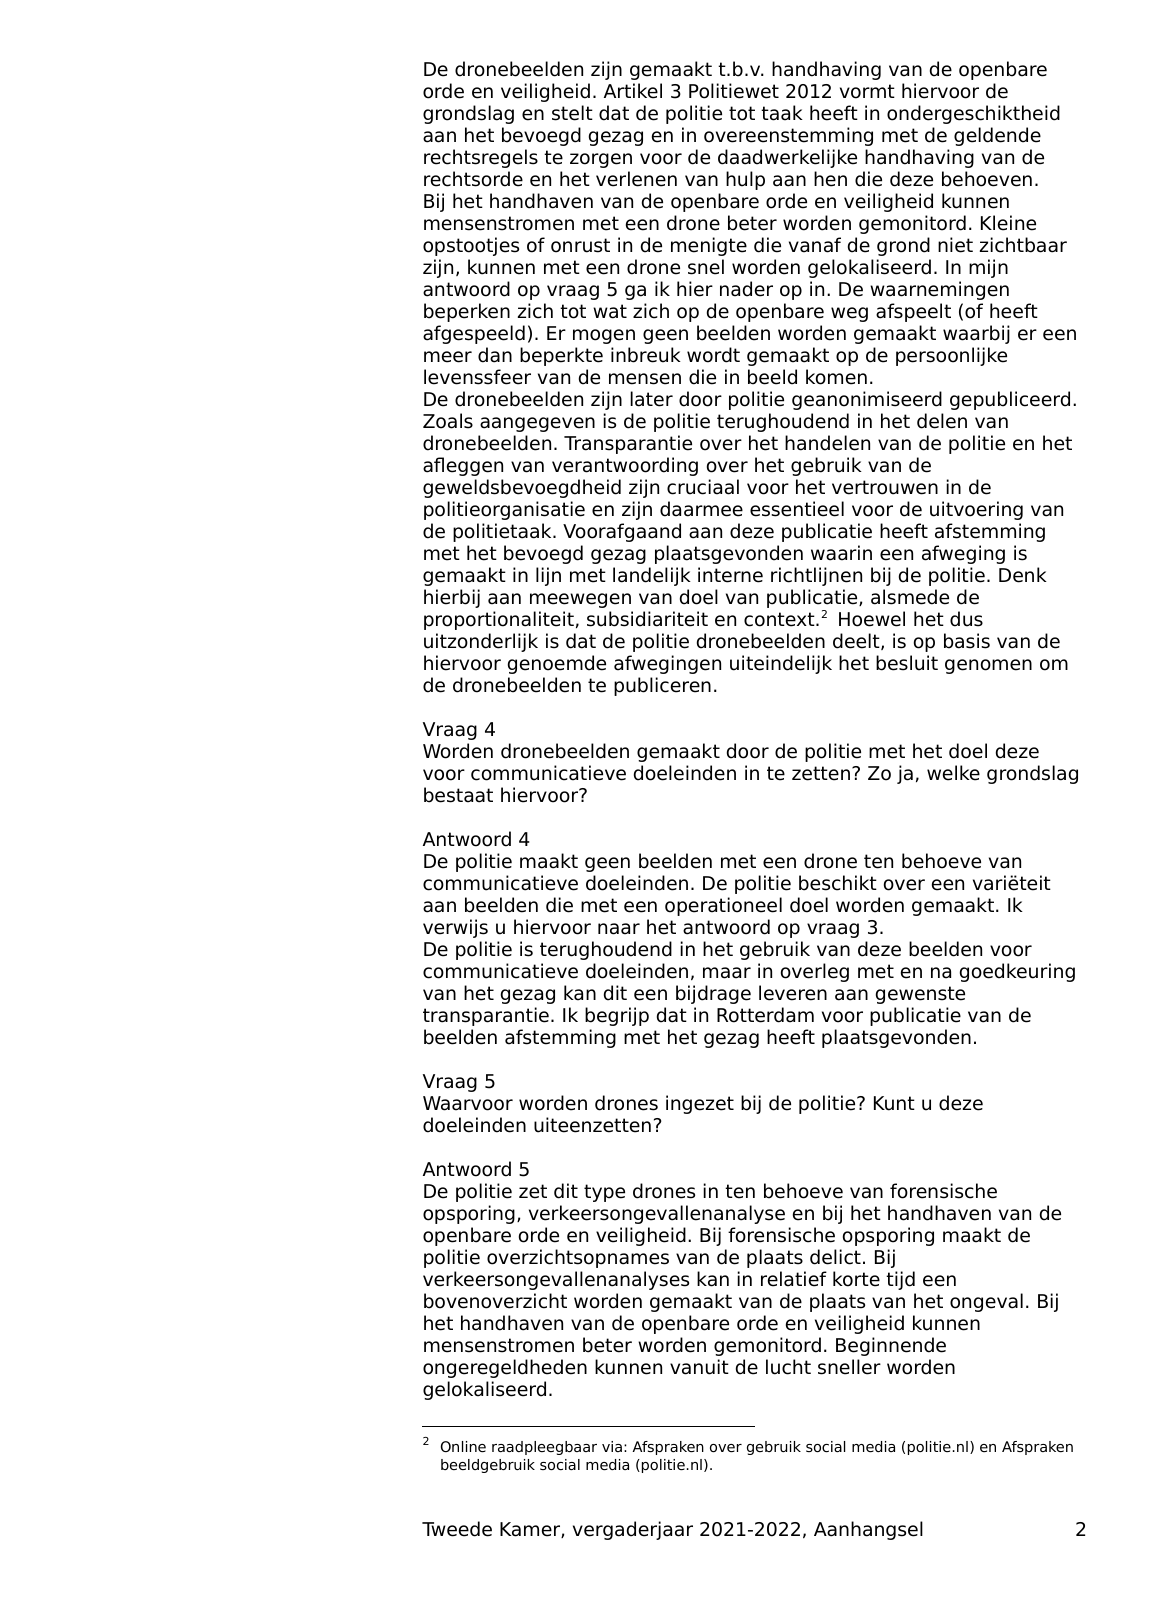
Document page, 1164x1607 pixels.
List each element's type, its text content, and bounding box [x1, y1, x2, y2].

text De dronebeelden zijn later door politie geanonimiseerd gepubliceerd. Zoals aangegeven is de politie terughoudend in het delen van dronebeelden. Transparantie over het handelen van de politie en het afleggen van verantwoording over het gebruik van de geweldsbevoegdheid zijn cruciaal voor het vertrouwen in de politieorganisatie en zijn daarmee essentieel voor de uitvoering van de politietaak. Voorafgaand aan deze publicatie heeft afstemming met het bevoegd gezag plaatsgevonden waarin een afweging is gemaakt in lijn met landelijk interne richtlijnen bij de politie. Denk hierbij aan meewegen van doel van publicatie, alsmede de proportionaliteit, subsidiariteit en context. Hoewel het dus uitzonderlijk is dat de politie dronebeelden deelt, is op basis van de hiervoor genoemde afwegingen uiteindelijk het besluit genomen om de dronebeelden te publiceren. [422, 389, 1087, 696]
text Waarvoor worden drones ingezet bij de politie? Kunt u deze doeleinden uiteenzetten? [422, 1093, 1087, 1137]
text Antwoord 5 [422, 1159, 1087, 1181]
text Bij het handhaven van de openbare orde en veiligheid kunnen mensenstromen met een drone beter worden gemonitord. Kleine opstootjes of onrust in de menigte die vanaf de grond niet zichtbaar zijn, kunnen met een drone snel worden gelokaliseerd. In mijn antwoord op vraag 5 ga ik hier nader op in. De waarnemingen beperken zich tot wat zich op de openbare weg afspeelt (of heeft afgespeeld). Er mogen geen beelden worden gemaakt waarbij er een meer dan beperkte inbreuk wordt gemaakt op de persoonlijke levenssfeer van de mensen die in beeld komen. [422, 191, 1087, 389]
text De politie maakt geen beelden met een drone ten behoeve van communicatieve doeleinden. De politie beschikt over een variëteit aan beelden die met een operationeel doel worden gemaakt. Ik verwijs u hiervoor naar het antwoord op vraag 3. [422, 851, 1087, 939]
text Worden dronebeelden gemaakt door de politie met het doel deze voor communicatieve doeleinden in te zetten? Zo ja, welke grondslag bestaat hiervoor? [422, 741, 1087, 807]
text De dronebeelden zijn gemaakt t.b.v. handhaving van de openbare orde en veiligheid. Artikel 3 Politiewet 2012 vormt hiervoor de grondslag en stelt dat de politie tot taak heeft in ondergeschiktheid aan het bevoegd gezag en in overeenstemming met de geldende rechtsregels te zorgen voor de daadwerkelijke handhaving van de rechtsorde en het verlenen van hulp aan hen die deze behoeven. [422, 59, 1087, 191]
text De politie is terughoudend in het gebruik van deze beelden voor communicatieve doeleinden, maar in overleg met en na goedkeuring van het gezag kan dit een bijdrage leveren aan gewenste transparantie. Ik begrijp dat in Rotterdam voor publicatie van de beelden afstemming met het gezag heeft plaatsgevonden. [422, 939, 1087, 1048]
text Vraag 4 [422, 719, 1087, 741]
text Antwoord 4 [422, 829, 1087, 851]
text Online raadpleegbaar via: Afspraken over gebruik social media (politie.nl) en Afspraken beeldgebruik social media (politie.nl). [422, 1435, 1087, 1474]
text Vraag 5 [422, 1071, 1087, 1093]
text De politie zet dit type drones in ten behoeve van forensische opsporing, verkeersongevallenanalyse en bij het handhaven van de openbare orde en veiligheid. Bij forensische opsporing maakt de politie overzichtsopnames van de plaats delict. Bij verkeersongevallenanalyses kan in relatief korte tijd een bovenoverzicht worden gemaakt van de plaats van het ongeval. Bij het handhaven van de openbare orde en veiligheid kunnen mensenstromen beter worden gemonitord. Beginnende ongeregeldheden kunnen vanuit de lucht sneller worden gelokaliseerd. [422, 1181, 1087, 1401]
